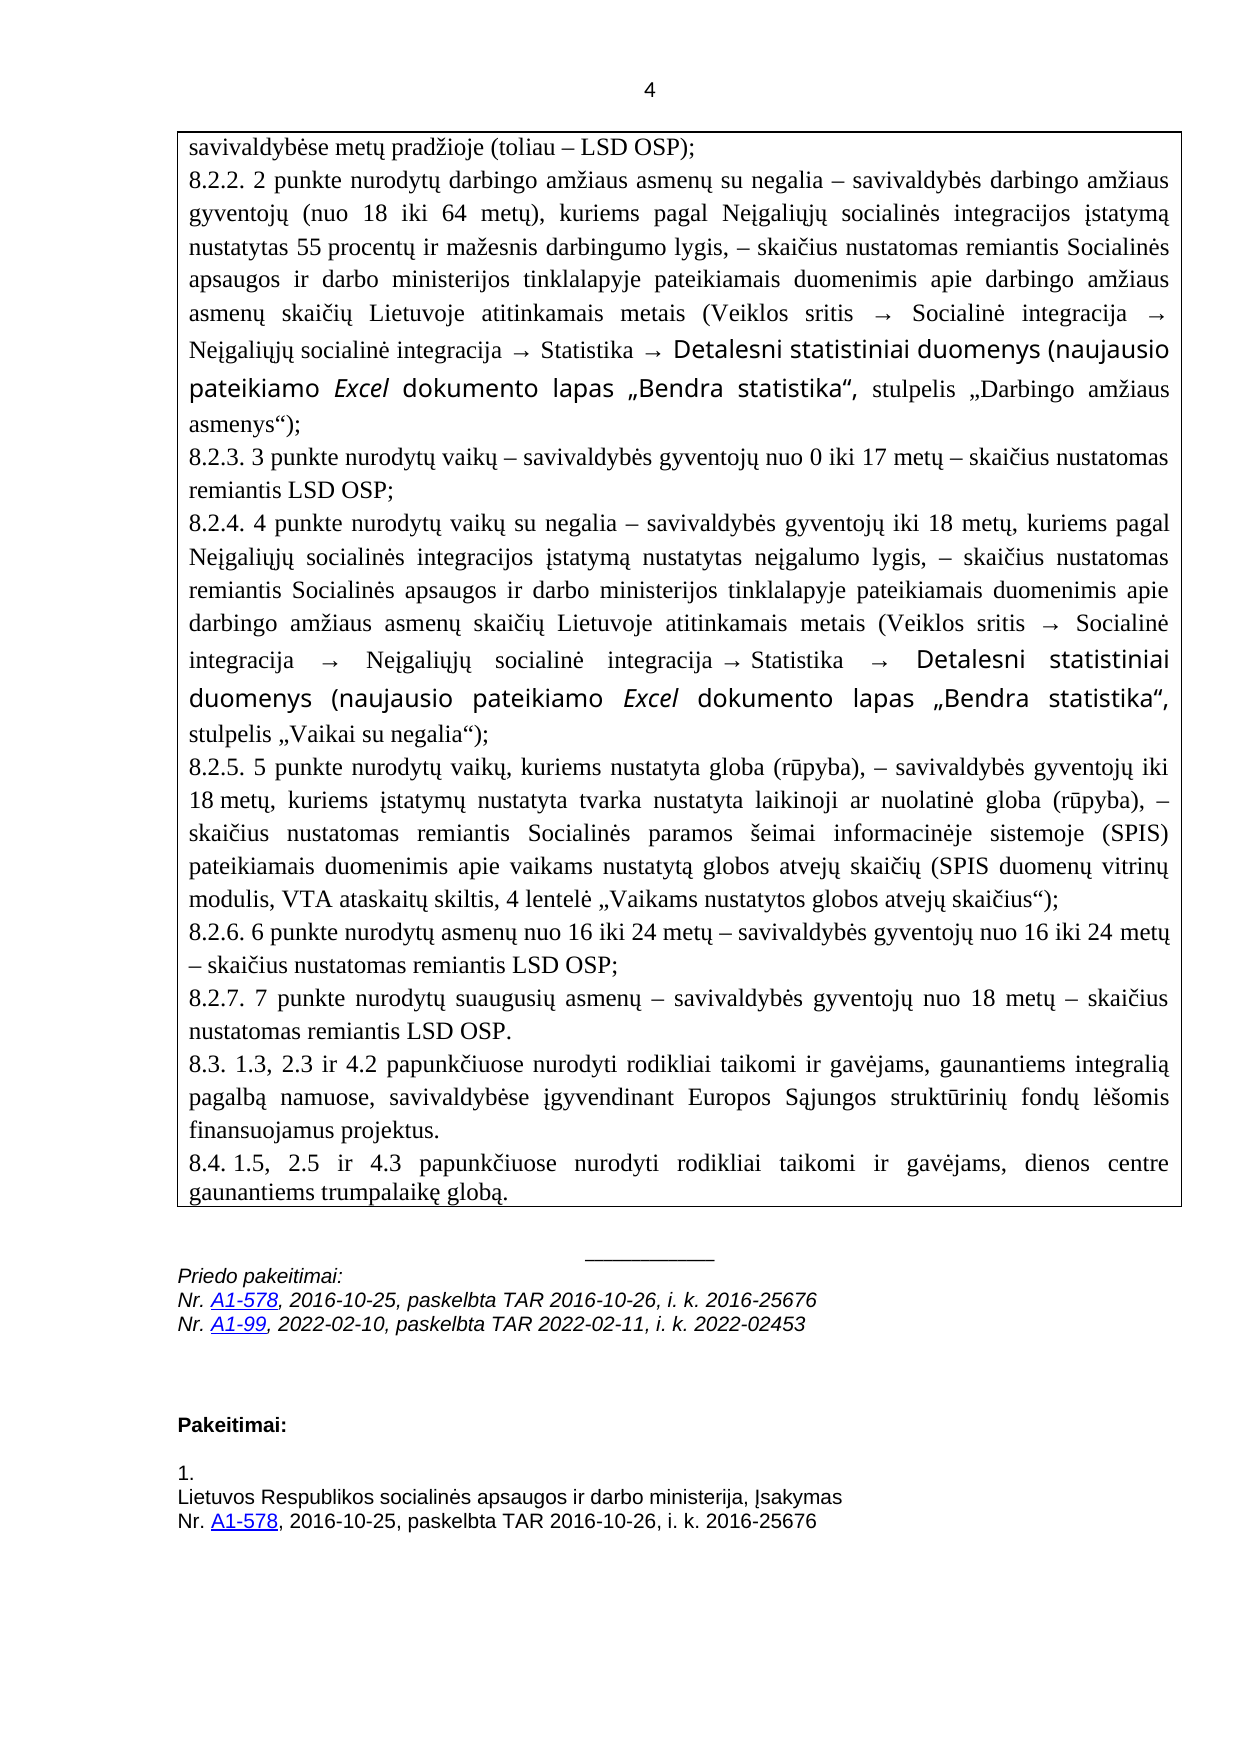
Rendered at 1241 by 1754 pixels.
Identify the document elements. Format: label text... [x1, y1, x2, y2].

text Lietuvos Respublikos socialinės apsaugos ir darbo ministerija, Įsakymas [177, 1484, 1122, 1508]
text Nr. A1-578, 2016-10-25, paskelbta TAR 2016-10-26, i. k. 2016-25676 [177, 1288, 1122, 1312]
text Priedo pakeitimai: [177, 1264, 1122, 1288]
text Nr. A1-99, 2022-02-10, paskelbta TAR 2022-02-11, i. k. 2022-02453 [177, 1312, 1122, 1336]
text ______________ [177, 1236, 1122, 1264]
text Nr. A1-578, 2016-10-25, paskelbta TAR 2016-10-26, i. k. 2016-25676 [177, 1508, 1122, 1532]
text Pakeitimai: [177, 1413, 1122, 1437]
text 1. [177, 1461, 1122, 1484]
table_cell savivaldybėse metų pradžioje (toliau – LSD OSP); 8.2.2. 2 punkte nurodytų darbingo amžiaus asmenų su negalia – savivaldybės darbingo amžiaus gyventojų (nuo 18 iki 64 metų), kuriems pagal Neįgaliųjų socialinės integracijos įstatymą nustatytas 55 procentų ir mažesnis darbingumo lygis, – skaičius nustatomas remiantis Socialinės apsaugos ir darbo ministerijos tinklalapyje pateikiamais duomenimis apie darbingo amžiaus asmenų skaičių Lietuvoje atitinkamais metais (Veiklos sritis → Socialinė integracija → Neįgaliųjų socialinė integracija → Statistika → Detalesni statistiniai duomenys (naujausio pateikiamo Excel dokumento lapas „Bendra statistika“, stulpelis „Darbingo amžiaus asmenys“); 8.2.3. 3 punkte nurodytų vaikų – savivaldybės gyventojų nuo 0 iki 17 metų – skaičius nustatomas remiantis LSD OSP; 8.2.4. 4 punkte nurodytų vaikų su negalia – savivaldybės gyventojų iki 18 metų, kuriems pagal Neįgaliųjų socialinės integracijos įstatymą nustatytas neįgalumo lygis, – skaičius nustatomas remiantis Socialinės apsaugos ir darbo ministerijos tinklalapyje pateikiamais duomenimis apie darbingo amžiaus asmenų skaičių Lietuvoje atitinkamais metais (Veiklos sritis → Socialinė integracija → Neįgaliųjų socialinė integracija → Statistika → Detalesni statistiniai duomenys (naujausio pateikiamo Excel dokumento lapas „Bendra statistika“, stulpelis „Vaikai su negalia“); 8.2.5. 5 punkte nurodytų vaikų, kuriems nustatyta globa (rūpyba), – savivaldybės gyventojų iki 18 metų, kuriems įstatymų nustatyta tvarka nustatyta laikinoji ar nuolatinė globa (rūpyba), – skaičius nustatomas remiantis Socialinės paramos šeimai informacinėje sistemoje (SPIS) pateikiamais duomenimis apie vaikams nustatytą globos atvejų skaičių (SPIS duomenų vitrinų modulis, VTA ataskaitų skiltis, 4 lentelė „Vaikams nustatytos globos atvejų skaičius“); 8.2.6. 6 punkte nurodytų asmenų nuo 16 iki 24 metų – savivaldybės gyventojų nuo 16 iki 24 metų – skaičius nustatomas remiantis LSD OSP; 8.2.7. 7 punkte nurodytų suaugusių asmenų – savivaldybės gyventojų nuo 18 metų – skaičius nustatomas remiantis LSD OSP. 8.3. 1.3, 2.3 ir 4.2 papunkčiuose nurodyti rodikliai taikomi ir gavėjams, gaunantiems integralią pagalbą namuose, savivaldybėse įgyvendinant Europos Sąjungos struktūrinių fondų lėšomis finansuojamus projektus. 8.4. 1.5, 2.5 ir 4.3 papunkčiuose nurodyti rodikliai taikomi ir gavėjams, dienos centre gaunantiems trumpalaikę globą. [178, 133, 1181, 1206]
